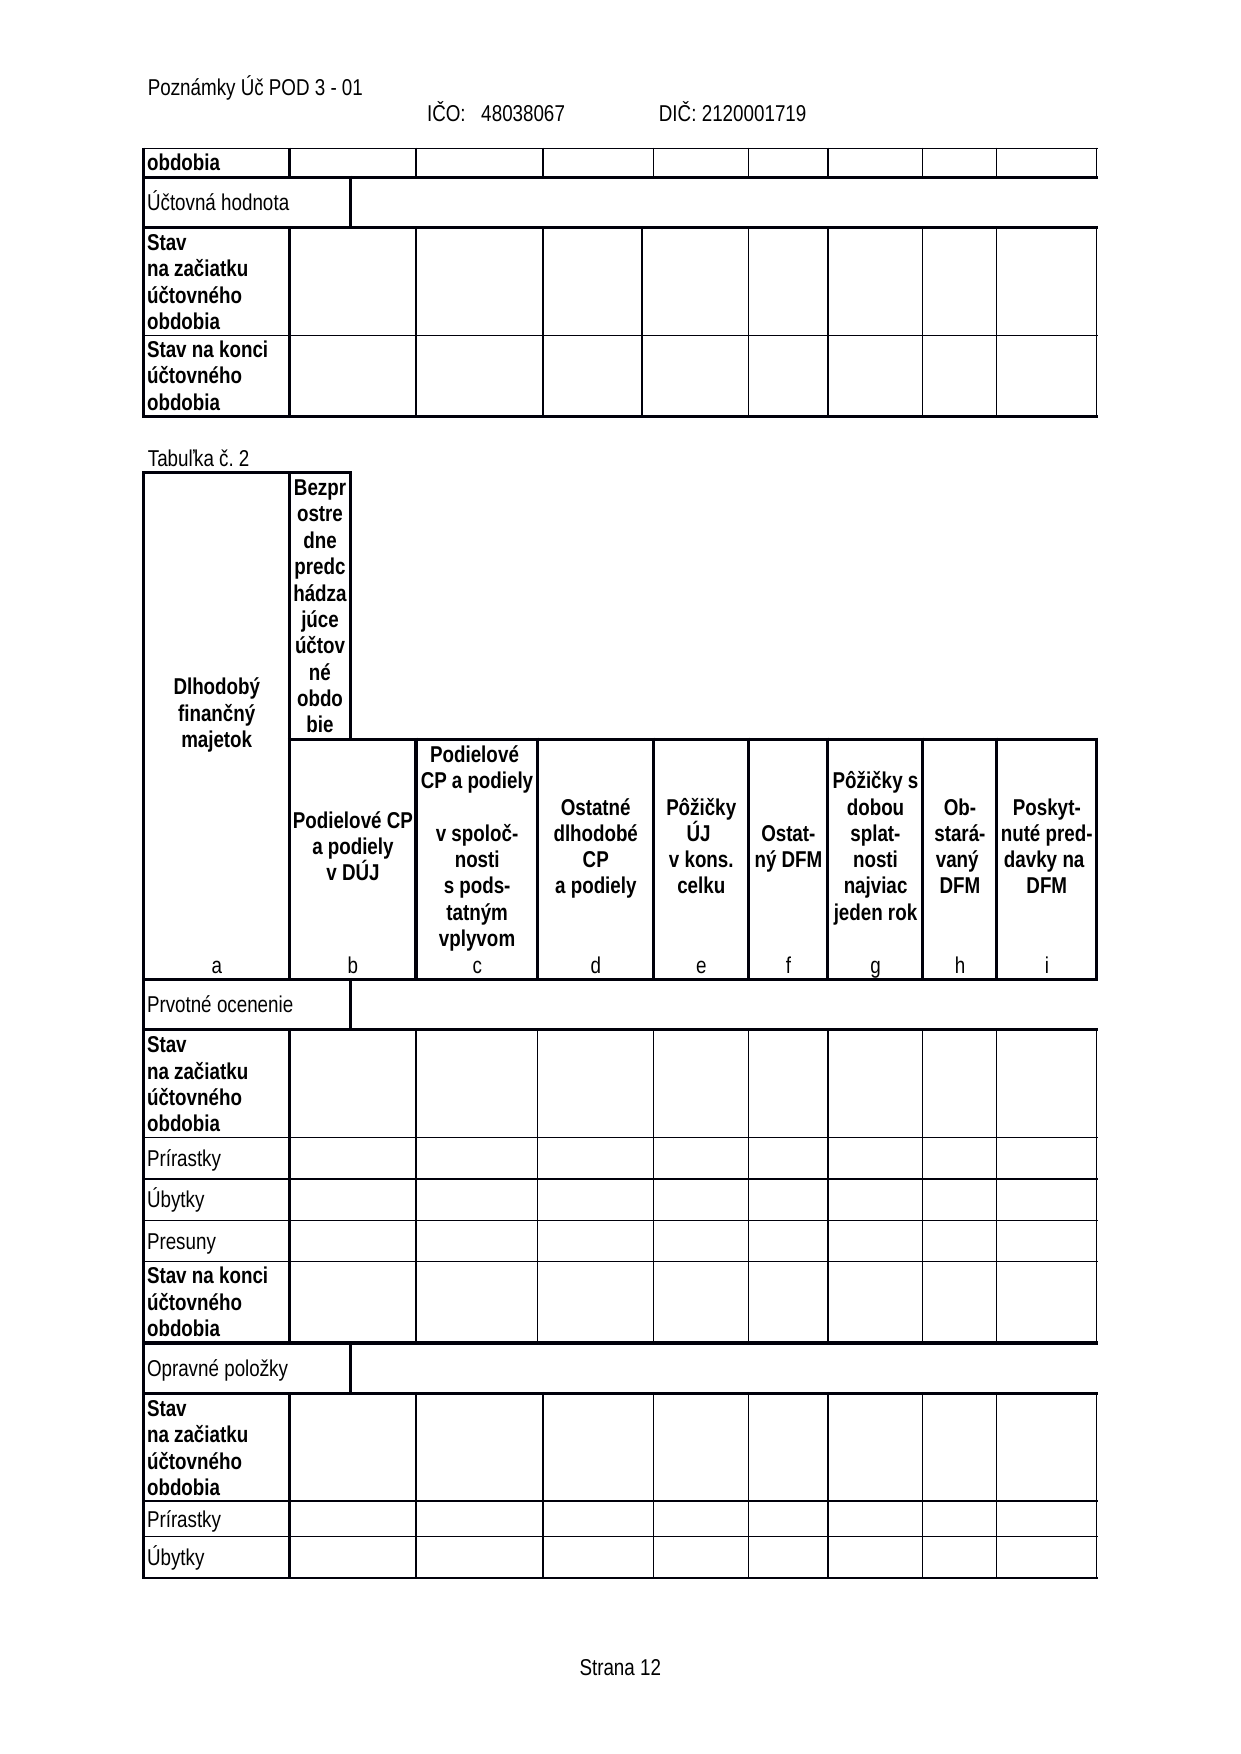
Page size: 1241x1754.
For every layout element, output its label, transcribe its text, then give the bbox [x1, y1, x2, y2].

table_cell Opravné položky [145, 1345, 349, 1392]
table_cell [997, 1395, 1096, 1500]
table_cell [829, 1180, 922, 1219]
table_cell [749, 1138, 827, 1178]
table_cell [291, 1221, 415, 1261]
table_cell [544, 1537, 653, 1577]
table_cell Pôžičky s dobou splat-nosti najviac jeden rok [829, 741, 921, 952]
table_cell [417, 149, 542, 176]
table_cell Podielové CP a podiely v spoloč-nosti s pods-tatným vplyvom [418, 741, 536, 952]
table_cell [829, 1221, 922, 1261]
table_cell [654, 1221, 748, 1261]
text Tabuľka č. 2 [148, 444, 1092, 471]
table_header Dlhodobý finančný majetok [145, 474, 288, 952]
table_cell [749, 1537, 827, 1577]
table_cell Poskyt-nuté pred-davky na DFM [998, 741, 1095, 952]
table_cell [417, 1180, 537, 1219]
table_cell [654, 1138, 748, 1178]
table_cell [749, 229, 827, 334]
table_cell [997, 1031, 1096, 1137]
table_cell [643, 229, 748, 334]
table_cell [417, 336, 542, 415]
table_cell [538, 1262, 653, 1341]
table_cell [291, 1031, 415, 1137]
table_cell [997, 1537, 1096, 1577]
table_cell Ostatné dlhodobé CP a podiely [539, 741, 652, 952]
table_cell [291, 1395, 415, 1500]
table_cell Stav na začiatku účtovného obdobia [145, 1031, 288, 1137]
table_cell [829, 1031, 922, 1137]
table_cell a [145, 952, 288, 978]
table_cell [923, 1180, 996, 1219]
table_cell [997, 1502, 1096, 1536]
table_cell [417, 1502, 542, 1536]
table_cell Stav na konci účtovného obdobia [145, 1262, 288, 1341]
table_cell Stav na konci účtovného obdobia [145, 336, 288, 415]
table_cell [544, 149, 653, 176]
table_header Bezprostredne predchádzajúce účtovné obdobie [291, 474, 349, 738]
table_cell Úbytky [145, 1537, 288, 1577]
table_cell [749, 1262, 827, 1341]
table_cell [829, 1138, 922, 1178]
table_cell [417, 229, 542, 334]
table_cell Stav na začiatku účtovného obdobia [145, 1395, 288, 1500]
table_cell b [291, 952, 414, 978]
table_cell [538, 1221, 653, 1261]
table_cell [654, 149, 748, 176]
table_cell [417, 1031, 537, 1137]
table_cell [829, 1502, 922, 1536]
table_cell [829, 149, 922, 176]
table_cell [829, 229, 922, 334]
table_cell e [655, 952, 747, 978]
table_cell [749, 1221, 827, 1261]
table_cell [654, 1031, 748, 1137]
table_cell [291, 229, 415, 334]
table_cell f [750, 952, 826, 978]
table_cell Pôžičky ÚJ v kons. celku [655, 741, 747, 952]
table_cell [923, 1221, 996, 1261]
table_cell Podielové CP a podiely v DÚJ [291, 741, 414, 952]
table_cell [643, 336, 748, 415]
table_cell [417, 1262, 537, 1341]
table_cell i [998, 952, 1095, 978]
table_cell [654, 1180, 748, 1219]
table_cell [997, 1180, 1096, 1219]
table_cell [923, 1138, 996, 1178]
table_cell [997, 1221, 1096, 1261]
table_cell [923, 1395, 996, 1500]
table_cell [291, 1537, 415, 1577]
table_cell [749, 336, 827, 415]
table_cell [829, 1395, 922, 1500]
table_cell [538, 1180, 653, 1219]
table_cell [654, 1537, 748, 1577]
table_cell [291, 1502, 415, 1536]
table_cell h [924, 952, 995, 978]
table_cell [538, 1138, 653, 1178]
table_cell [923, 336, 996, 415]
table_cell [544, 1395, 653, 1500]
table_cell Presuny [145, 1221, 288, 1261]
table_cell Ostat-ný DFM [750, 741, 826, 952]
table_cell [923, 1502, 996, 1536]
table_cell [829, 1262, 922, 1341]
table_cell [291, 149, 415, 176]
table_cell [291, 336, 415, 415]
table_cell [829, 1537, 922, 1577]
table_cell Účtovná hodnota [145, 179, 349, 226]
table_cell [749, 1395, 827, 1500]
table_cell [538, 1031, 653, 1137]
table_cell [997, 229, 1096, 334]
table_cell c [418, 952, 536, 978]
table_cell [544, 336, 641, 415]
table_cell Stav na začiatku účtovného obdobia [145, 229, 288, 334]
table_cell [417, 1138, 537, 1178]
table_cell [654, 1395, 748, 1500]
table_cell Úbytky [145, 1180, 288, 1219]
table_cell [923, 229, 996, 334]
table_cell [544, 229, 641, 334]
table_cell Prvotné ocenenie [145, 981, 349, 1028]
table_cell Ob-stará-vaný DFM [924, 741, 995, 952]
table_cell [417, 1395, 542, 1500]
table_cell g [829, 952, 921, 978]
table_cell [923, 149, 996, 176]
table_cell d [539, 952, 652, 978]
table_cell [417, 1221, 537, 1261]
table_cell [997, 336, 1096, 415]
table_cell [291, 1138, 415, 1178]
table_cell obdobia [145, 149, 288, 176]
table_cell [923, 1537, 996, 1577]
table_cell [749, 1180, 827, 1219]
table_cell [923, 1262, 996, 1341]
table_cell [749, 1031, 827, 1137]
table_cell Prírastky [145, 1502, 288, 1536]
table_cell [829, 336, 922, 415]
table_cell [654, 1502, 748, 1536]
table_cell [749, 1502, 827, 1536]
table_cell [997, 1138, 1096, 1178]
table_cell [997, 149, 1096, 176]
table_cell [749, 149, 827, 176]
table_cell [654, 1262, 748, 1341]
table_cell [291, 1180, 415, 1219]
table_cell [923, 1031, 996, 1137]
table_cell [291, 1262, 415, 1341]
table_cell [544, 1502, 653, 1536]
table_cell Prírastky [145, 1138, 288, 1178]
table_cell [997, 1262, 1096, 1341]
table_cell [417, 1537, 542, 1577]
